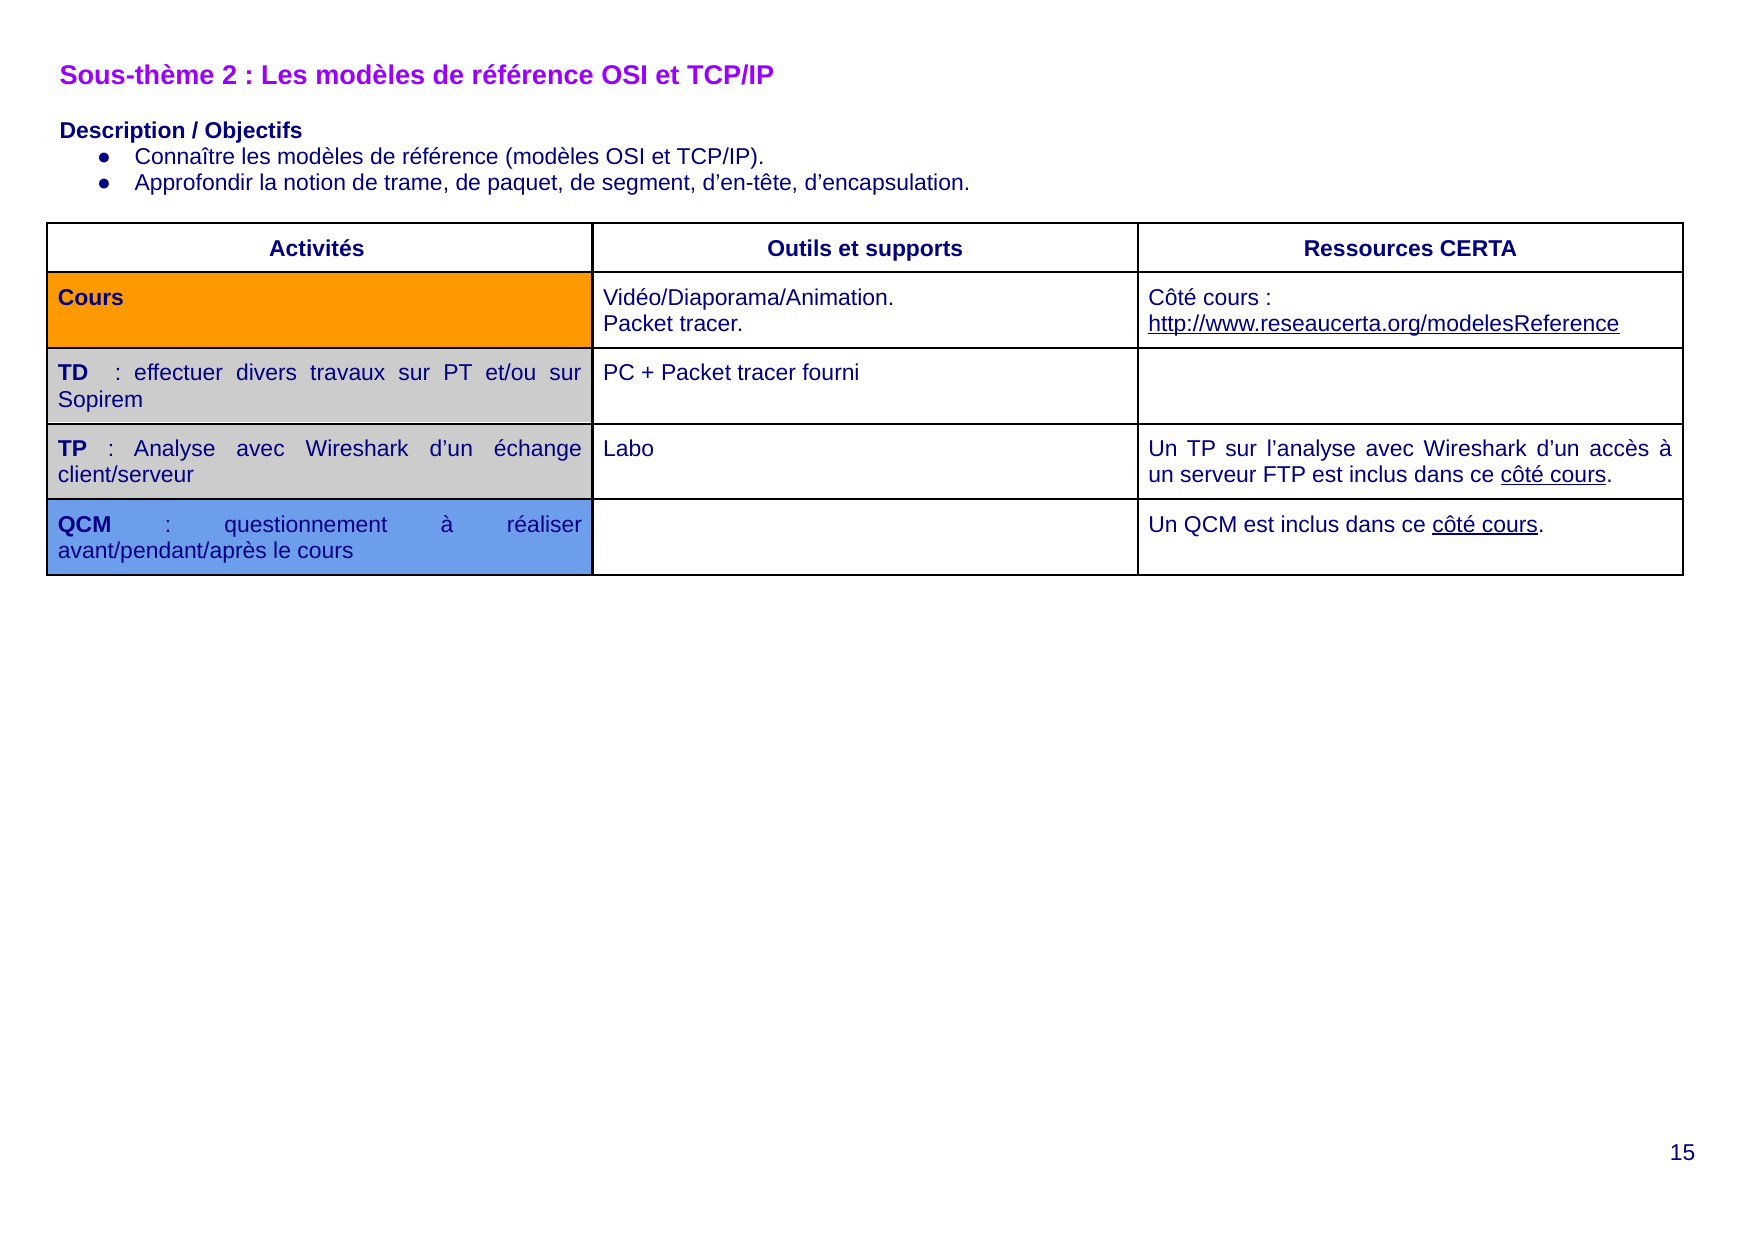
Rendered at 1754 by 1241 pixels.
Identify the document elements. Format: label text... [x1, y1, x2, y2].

list Approfondir la notion de trame, de paquet, de segment, d’en-tête, d’encapsulation. [97, 169, 1695, 196]
subtitle Sous-thème 2 : Les modèles de référence OSI et TCP/IP [59, 59, 1695, 90]
table_cell TP : Analyse avec Wireshark d’un échange client/serveur [48, 425, 591, 498]
table_cell QCM : questionnement à réaliser avant/pendant/après le cours [48, 500, 591, 574]
text Description / Objectifs [59, 117, 1695, 143]
table_cell Un QCM est inclus dans ce côté cours. [1139, 500, 1682, 574]
table_cell Côté cours : http://www.reseaucerta.org/modelesReference [1139, 273, 1682, 347]
table_cell TD : effectuer divers travaux sur PT et/ou sur Sopirem [48, 349, 591, 422]
table_cell PC + Packet tracer fourni [594, 349, 1137, 422]
table_cell Vidéo/Diaporama/Animation. Packet tracer. [594, 273, 1137, 347]
table_cell Un TP sur l’analyse avec Wireshark d’un accès à un serveur FTP est inclus dans ce côté cours. [1139, 425, 1682, 498]
table_header Outils et supports [594, 224, 1137, 271]
list Connaître les modèles de référence (modèles OSI et TCP/IP). [97, 143, 1695, 169]
table_cell Cours [48, 273, 591, 347]
table_cell [1139, 349, 1682, 422]
table_cell Labo [594, 425, 1137, 498]
table_header Activités [48, 224, 591, 271]
table_cell [594, 500, 1137, 574]
table_header Ressources CERTA [1139, 224, 1682, 271]
